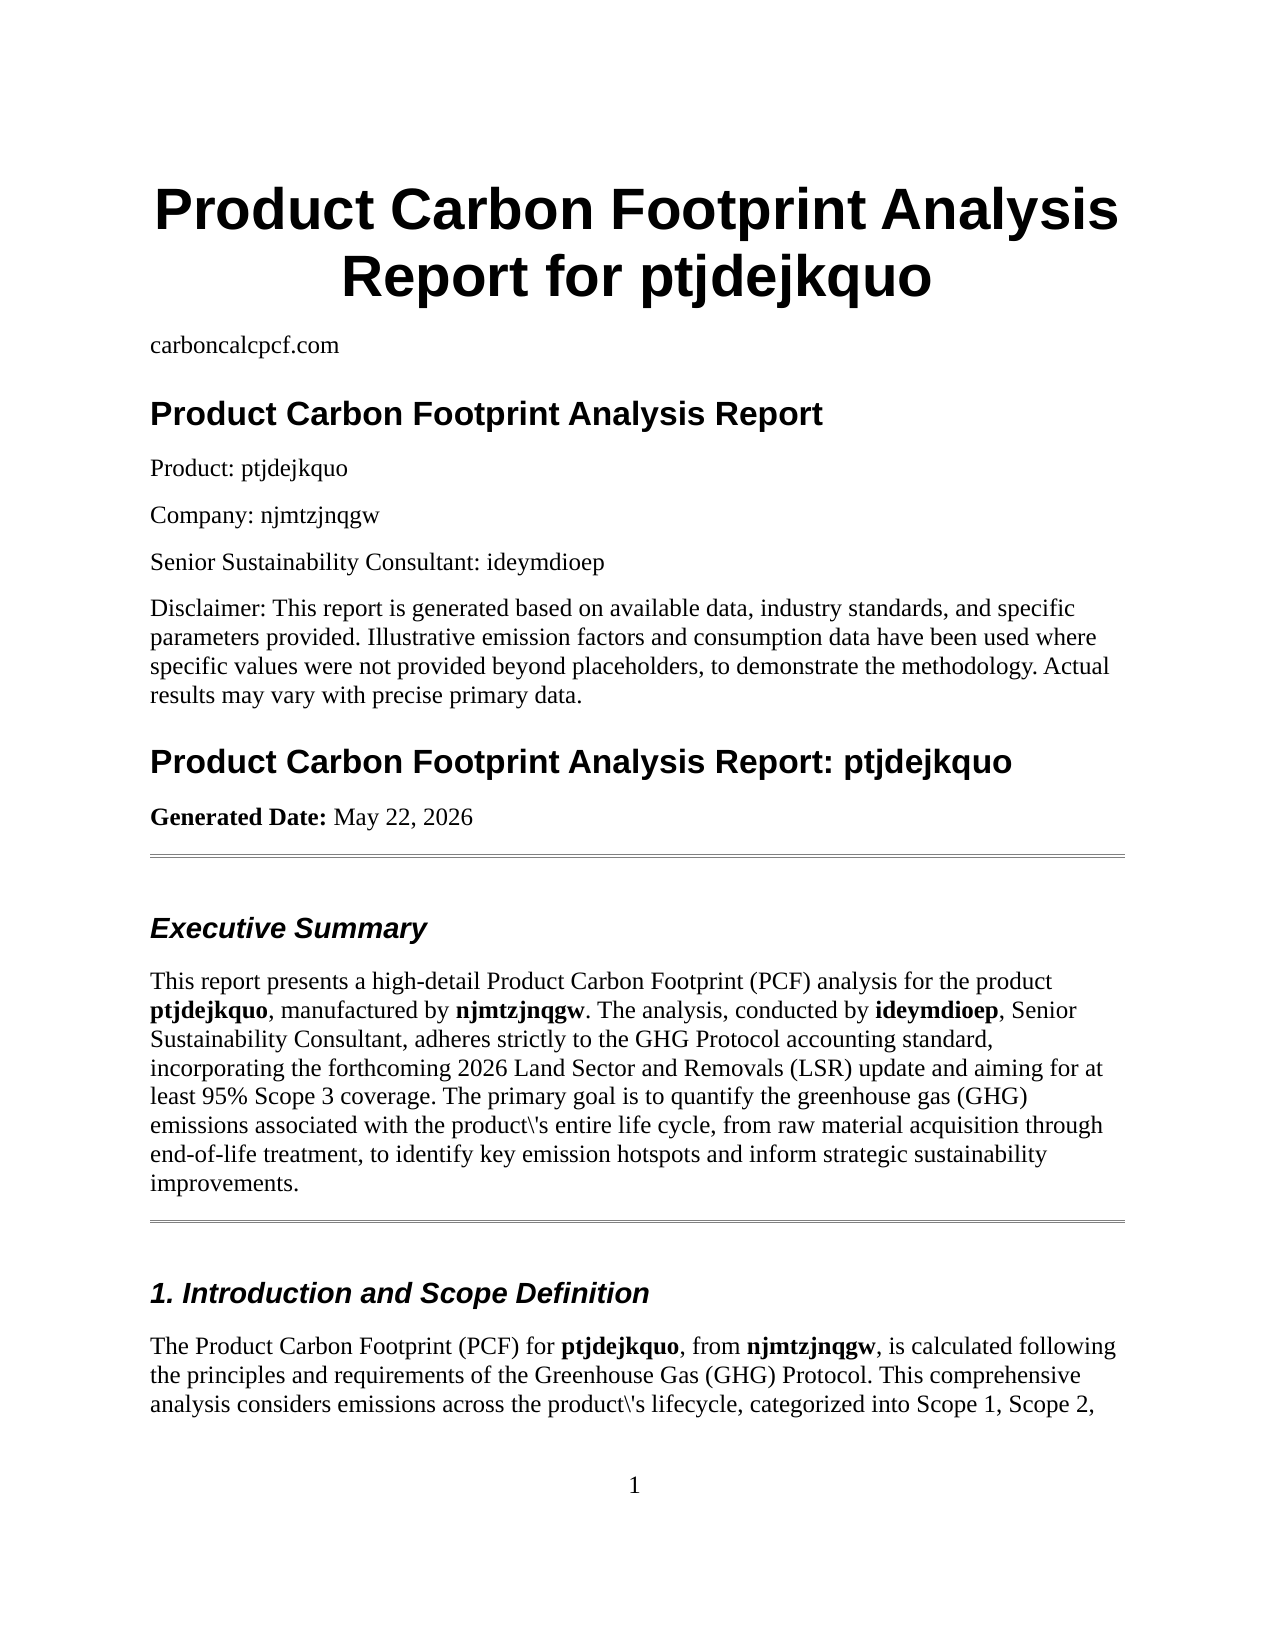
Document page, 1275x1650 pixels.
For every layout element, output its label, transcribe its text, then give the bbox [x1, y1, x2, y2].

text Senior Sustainability Consultant: ideymdioep [150, 547, 1125, 576]
text Generated Date: May 22, 2026 [150, 802, 1125, 831]
subtitle Executive Summary [150, 911, 1125, 945]
text This report presents a high-detail Product Carbon Footprint (PCF) analysis for the product ptjdejkquo, manufactured by njmtzjnqgw. The analysis, conducted by ideymdioep, Senior Sustainability Consultant, adheres strictly to the GHG Protocol accounting standard, incorporating the forthcoming 2026 Land Sector and Removals (LSR) update and aiming for at least 95% Scope 3 coverage. The primary goal is to quantify the greenhouse gas (GHG) emissions associated with the product\'s entire life cycle, from raw material acquisition through end-of-life treatment, to identify key emission hotspots and inform strategic sustainability improvements. [150, 966, 1125, 1196]
text Product: ptjdejkquo [150, 453, 1125, 482]
subtitle Product Carbon Footprint Analysis Report: ptjdejkquo [150, 742, 1125, 781]
text Disclaimer: This report is generated based on available data, industry standards, and specific parameters provided. Illustrative emission factors and consumption data have been used where specific values were not provided beyond placeholders, to demonstrate the methodology. Actual results may vary with precise primary data. [150, 593, 1125, 708]
text The Product Carbon Footprint (PCF) for ptjdejkquo, from njmtzjnqgw, is calculated following the principles and requirements of the Greenhouse Gas (GHG) Protocol. This comprehensive analysis considers emissions across the product\'s lifecycle, categorized into Scope 1, Scope 2, [150, 1331, 1125, 1418]
subtitle 1. Introduction and Scope Definition [150, 1276, 1125, 1310]
title Product Carbon Footprint Analysis Report for ptjdejkquo [150, 175, 1125, 309]
text carboncalcpcf.com [150, 331, 1125, 359]
text Company: njmtzjnqgw [150, 500, 1125, 529]
subtitle Product Carbon Footprint Analysis Report [150, 393, 1125, 432]
